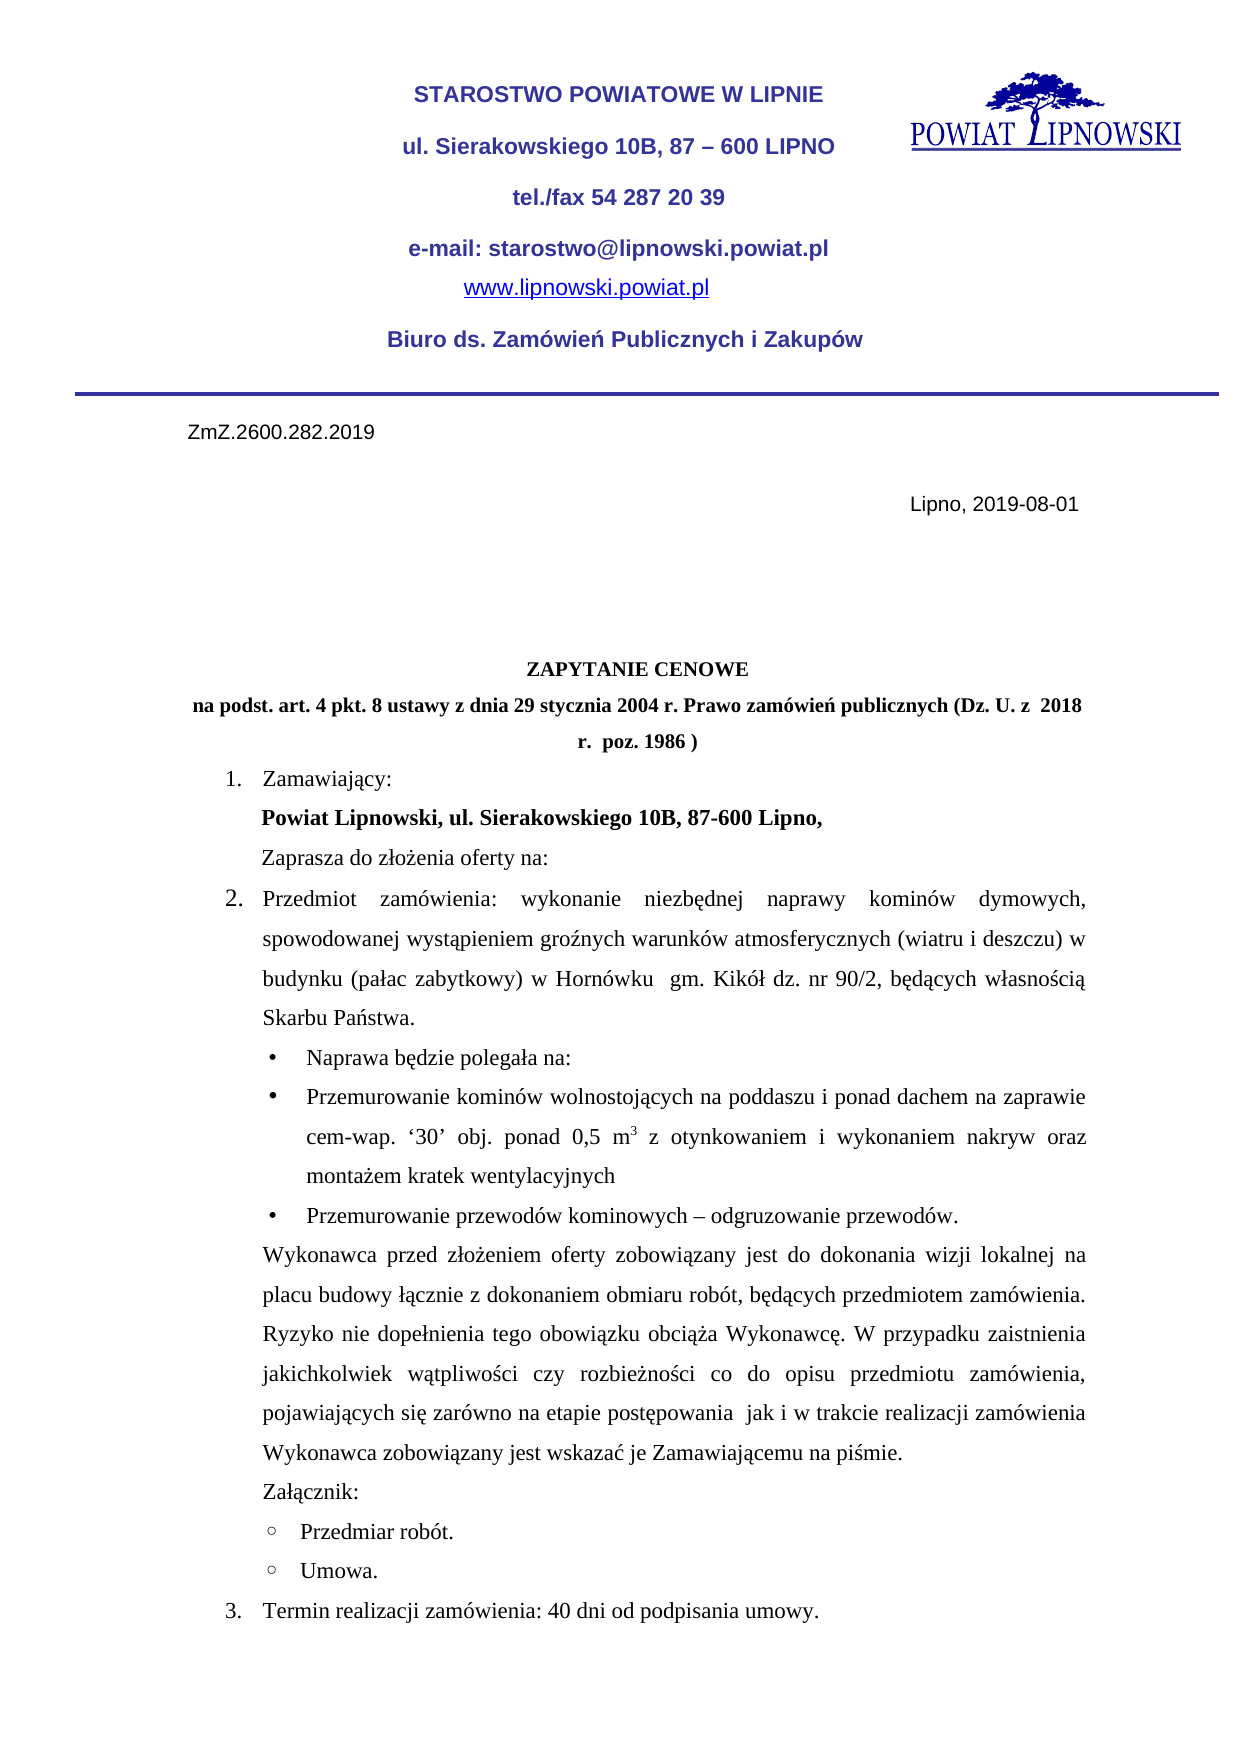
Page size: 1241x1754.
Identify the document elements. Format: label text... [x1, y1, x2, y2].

list Przedmiar robót. [262, 1518, 1087, 1544]
list Termin realizacji zamówienia: 40 dni od podpisania umowy. [225, 1597, 1087, 1623]
text ZmZ.2600.282.2019 [187, 419, 1079, 443]
list Naprawa będzie polegała na: [269, 1044, 1087, 1070]
text ZAPYTANIE CENOWE [187, 657, 1087, 681]
text Powiat Lipnowski, ul. Sierakowskiego 10B, 87-600 Lipno, Zaprasza do złożenia oferty na: [187, 804, 1087, 870]
list Zamawiający: [225, 765, 1087, 791]
list Przemurowanie przewodów kominowych – odgruzowanie przewodów. [269, 1202, 1087, 1228]
list Przedmiot zamówienia: wykonanie niezbędnej naprawy kominów dymowych, spowodowanej wystąpieniem groźnych warunków atmosferycznych (wiatru i deszczu) w budynku (pałac zabytkowy) w Hornówku gm. Kikół dz. nr 90/2, będących własnością Skarbu Państwa. [225, 883, 1087, 1031]
text na podst. art. 4 pkt. 8 ustawy z dnia 29 stycznia 2004 r. Prawo zamówień publicznych (Dz. U. z 2018 r. poz. 1986 ) [187, 693, 1087, 753]
list Umowa. [262, 1557, 1087, 1584]
list Wykonawca przed złożeniem oferty zobowiązany jest do dokonania wizji lokalnej na placu budowy łącznie z dokonaniem obmiaru robót, będących przedmiotem zamówienia. Ryzyko nie dopełnienia tego obowiązku obciąża Wykonawcę. W przypadku zaistnienia jakichkolwiek wątpliwości czy rozbieżności co do opisu przedmiotu zamówienia, pojawiających się zarówno na etapie postępowania jak i w trakcie realizacji zamówienia Wykonawca zobowiązany jest wskazać je Zamawiającemu na piśmie. [225, 1241, 1087, 1465]
list Przemurowanie kominów wolnostojących na poddaszu i ponad dachem na zaprawie cem-wap. ‘30’ obj. ponad 0,5 m3 z otynkowaniem i wykonaniem nakryw oraz montażem kratek wentylacyjnych [269, 1083, 1087, 1189]
picture [901, 62, 1192, 177]
text Lipno, 2019-08-01 [187, 491, 1079, 515]
list Załącznik: [225, 1478, 1087, 1505]
